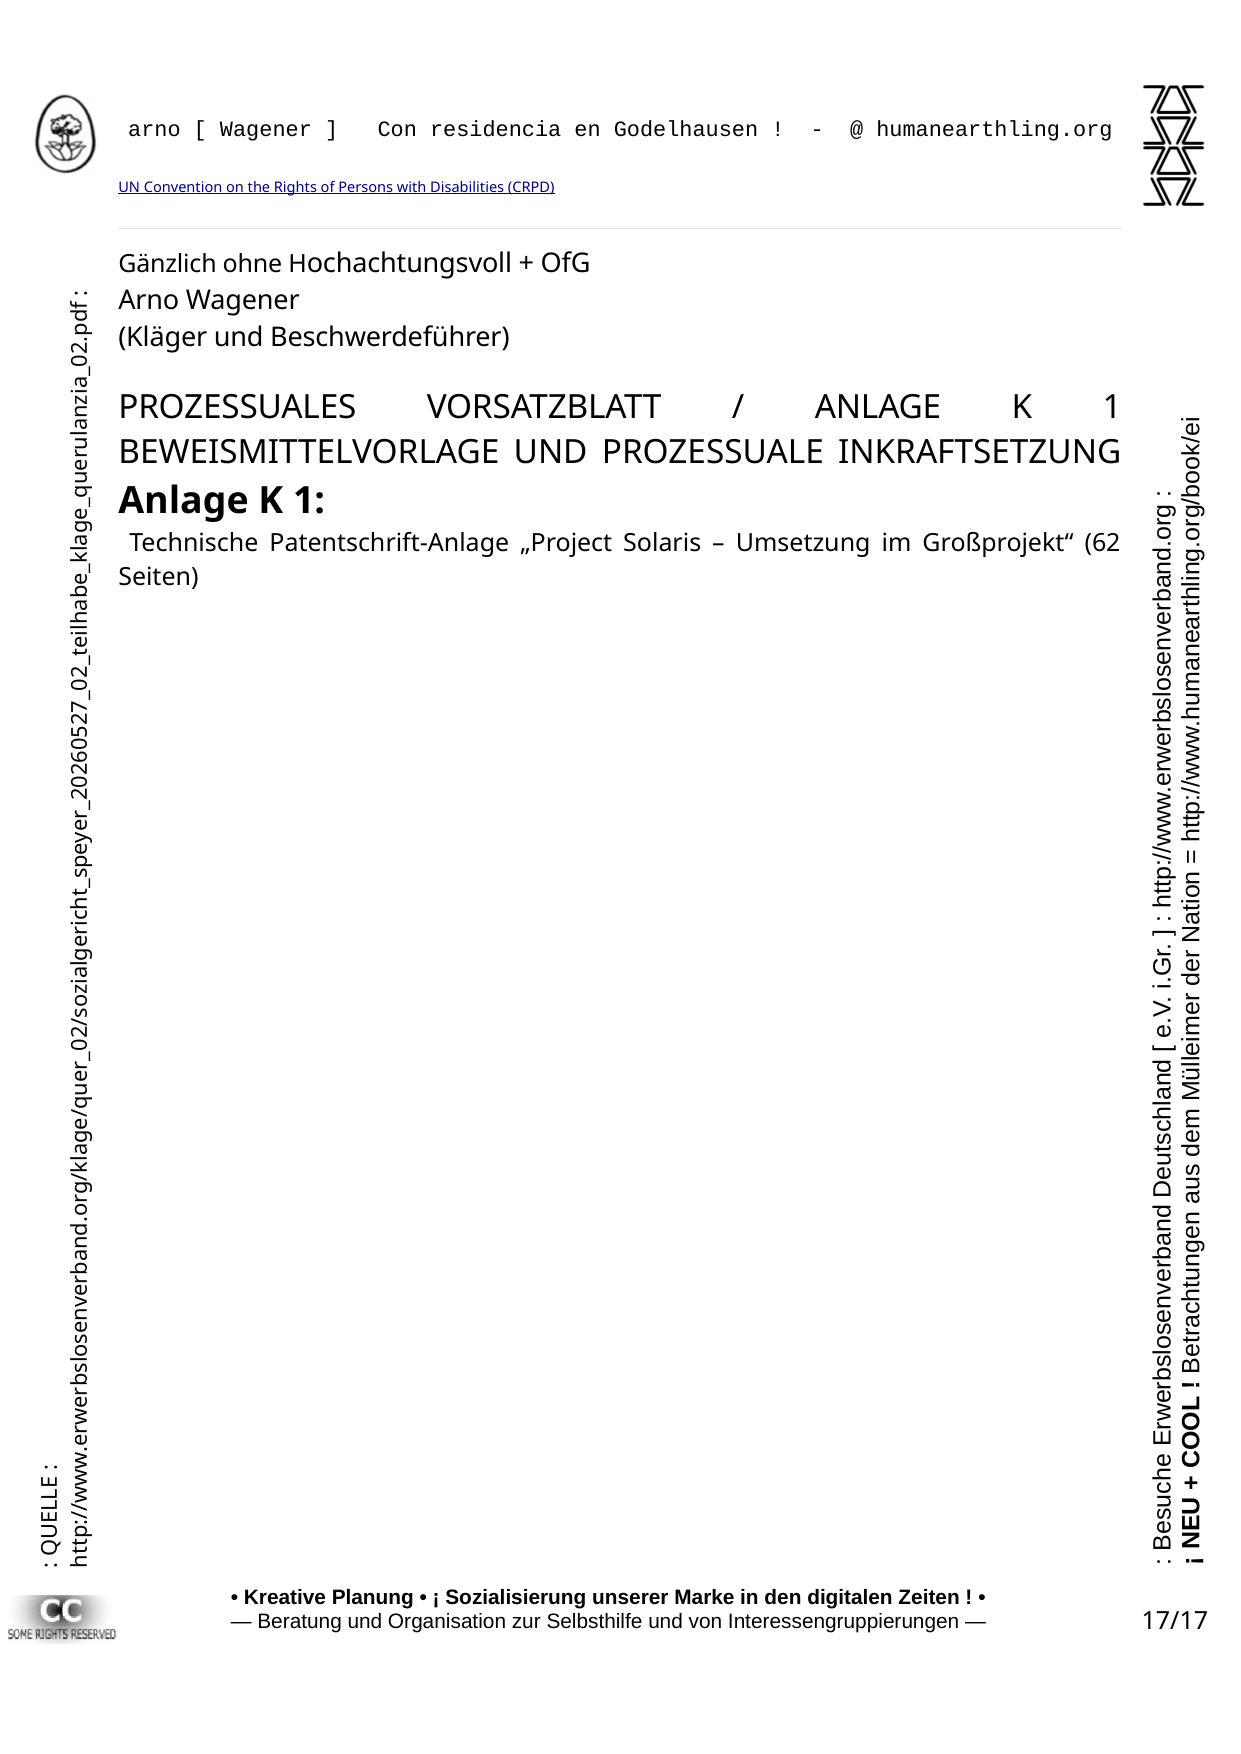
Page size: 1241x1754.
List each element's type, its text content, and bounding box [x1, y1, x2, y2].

picture [0, 1593, 122, 1644]
text UN Convention on the Rights of Persons with Disabilities (CRPD) [118, 176, 1122, 228]
picture [1142, 84, 1205, 207]
picture [33, 94, 98, 174]
text PROZESSUALES VORSATZBLATT / ANLAGE K 1 BEWEISMITTELVORLAGE UND PROZESSUALE INKRAFTSETZUNG Anlage K 1: [118, 383, 1122, 524]
text (Kläger und Beschwerdeführer) [118, 317, 1122, 354]
text Technische Patentschrift-Anlage „Project Solaris – Umsetzung im Großprojekt“ (62 Seiten) [118, 524, 1122, 593]
text Gänzlich ohne Hochachtungsvoll + OfG [118, 243, 1122, 280]
text Arno Wagener [118, 280, 1122, 317]
